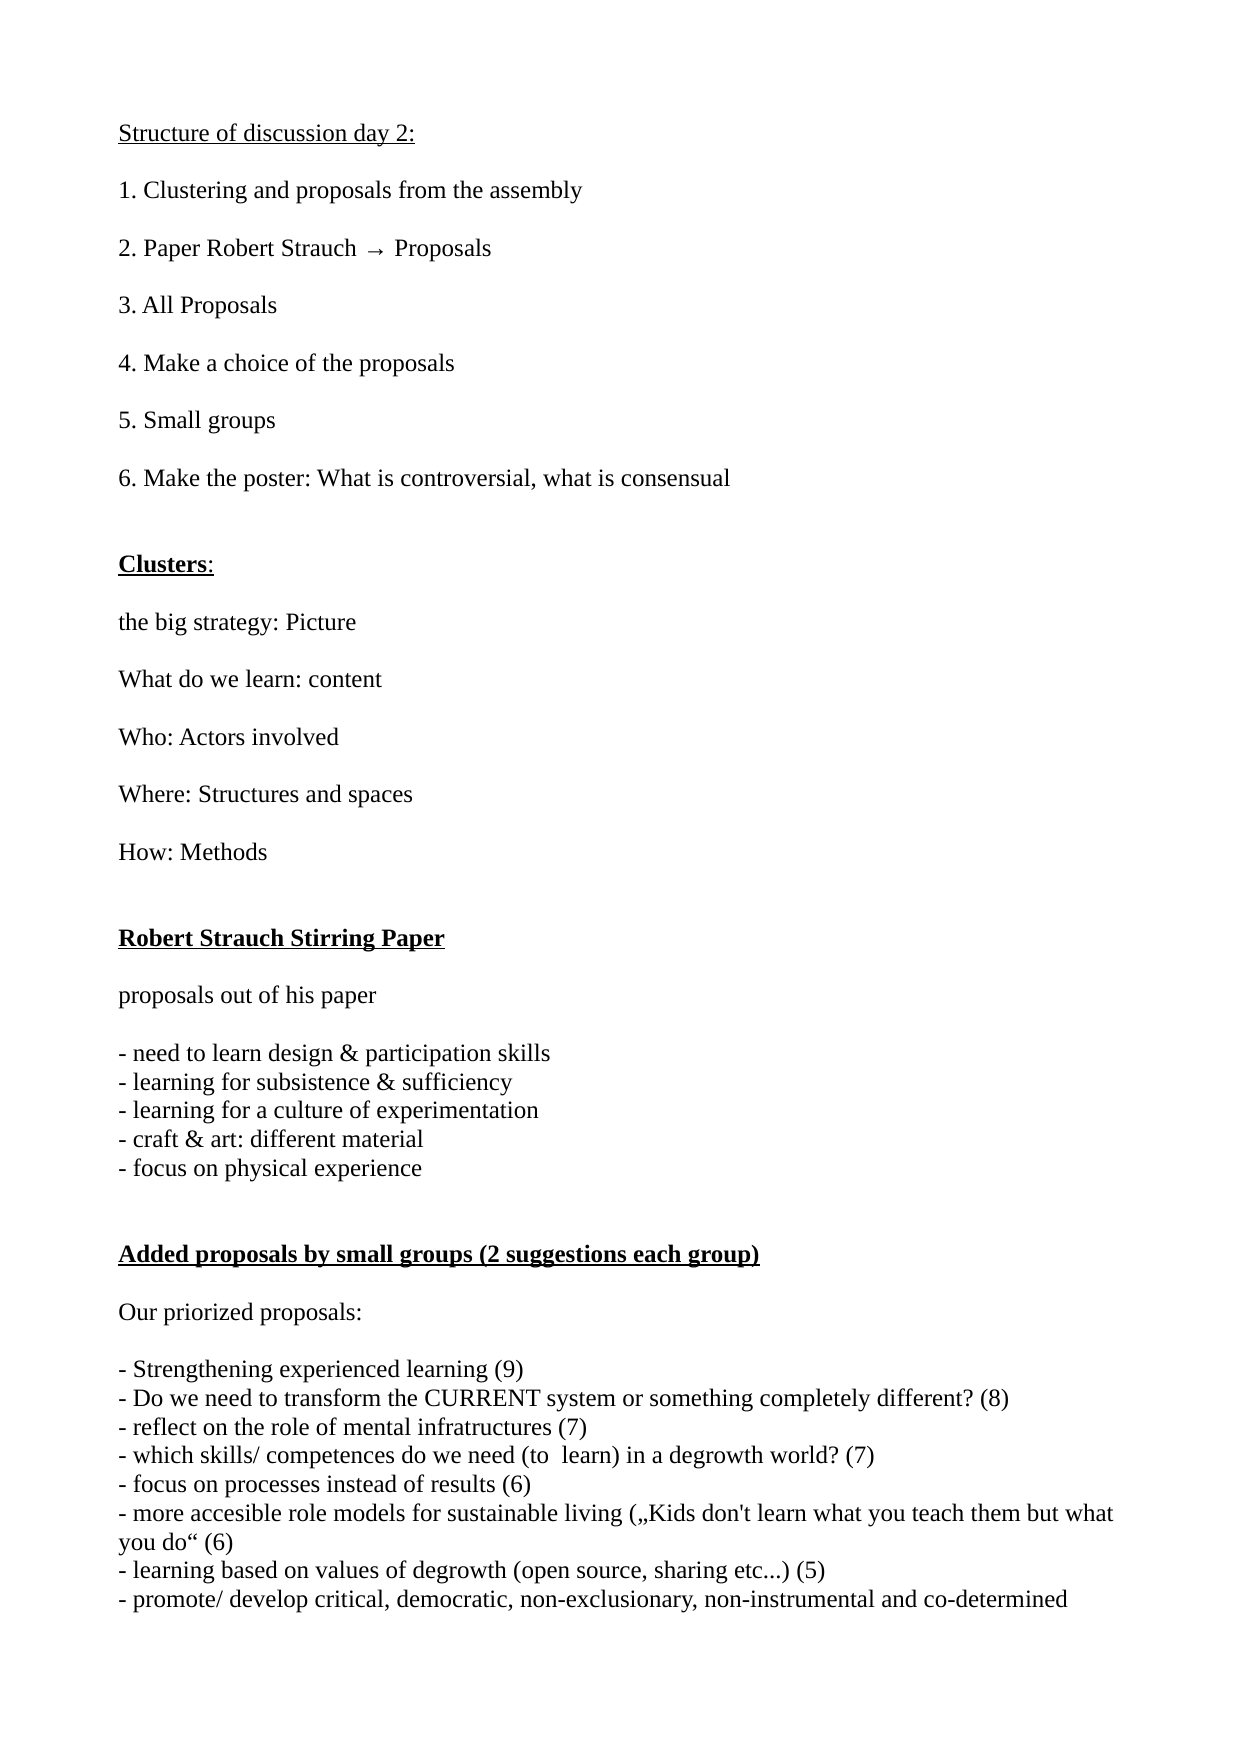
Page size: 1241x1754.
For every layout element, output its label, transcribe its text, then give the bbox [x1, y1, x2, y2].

text - learning for a culture of experimentation [118, 1096, 1122, 1124]
text - focus on processes instead of results (6) [118, 1469, 1122, 1498]
text - promote/ develop critical, democratic, non-exclusionary, non-instrumental and co-determined [118, 1584, 1122, 1613]
text Robert Strauch Stirring Paper [118, 923, 1122, 952]
text - learning for subsistence & sufficiency [118, 1067, 1122, 1096]
text Structure of discussion day 2: [118, 118, 1122, 147]
text Clusters: [118, 549, 1122, 578]
text Our priorized proposals: [118, 1297, 1122, 1326]
text - Strengthening experienced learning (9) [118, 1354, 1122, 1383]
text - need to learn design & participation skills [118, 1038, 1122, 1067]
text - focus on physical experience [118, 1153, 1122, 1182]
text - more accesible role models for sustainable living („Kids don't learn what you teach them but what you do“ (6) [118, 1498, 1122, 1556]
text 4. Make a choice of the proposals [118, 348, 1122, 377]
text - reflect on the role of mental infratructures (7) [118, 1412, 1122, 1441]
text 5. Small groups [118, 406, 1122, 434]
text Added proposals by small groups (2 suggestions each group) [118, 1239, 1122, 1268]
text What do we learn: content [118, 664, 1122, 693]
text 6. Make the poster: What is controversial, what is consensual [118, 463, 1122, 492]
text - which skills/ competences do we need (to learn) in a degrowth world? (7) [118, 1441, 1122, 1469]
text - Do we need to transform the CURRENT system or something completely different? (8) [118, 1383, 1122, 1412]
text Who: Actors involved [118, 722, 1122, 751]
text Where: Structures and spaces [118, 779, 1122, 808]
text - learning based on values of degrowth (open source, sharing etc...) (5) [118, 1556, 1122, 1584]
text How: Methods [118, 837, 1122, 866]
text 1. Clustering and proposals from the assembly [118, 176, 1122, 204]
text 2. Paper Robert Strauch → Proposals [118, 233, 1122, 262]
text the big strategy: Picture [118, 607, 1122, 636]
text - craft & art: different material [118, 1124, 1122, 1153]
text proposals out of his paper [118, 981, 1122, 1009]
text 3. All Proposals [118, 291, 1122, 319]
